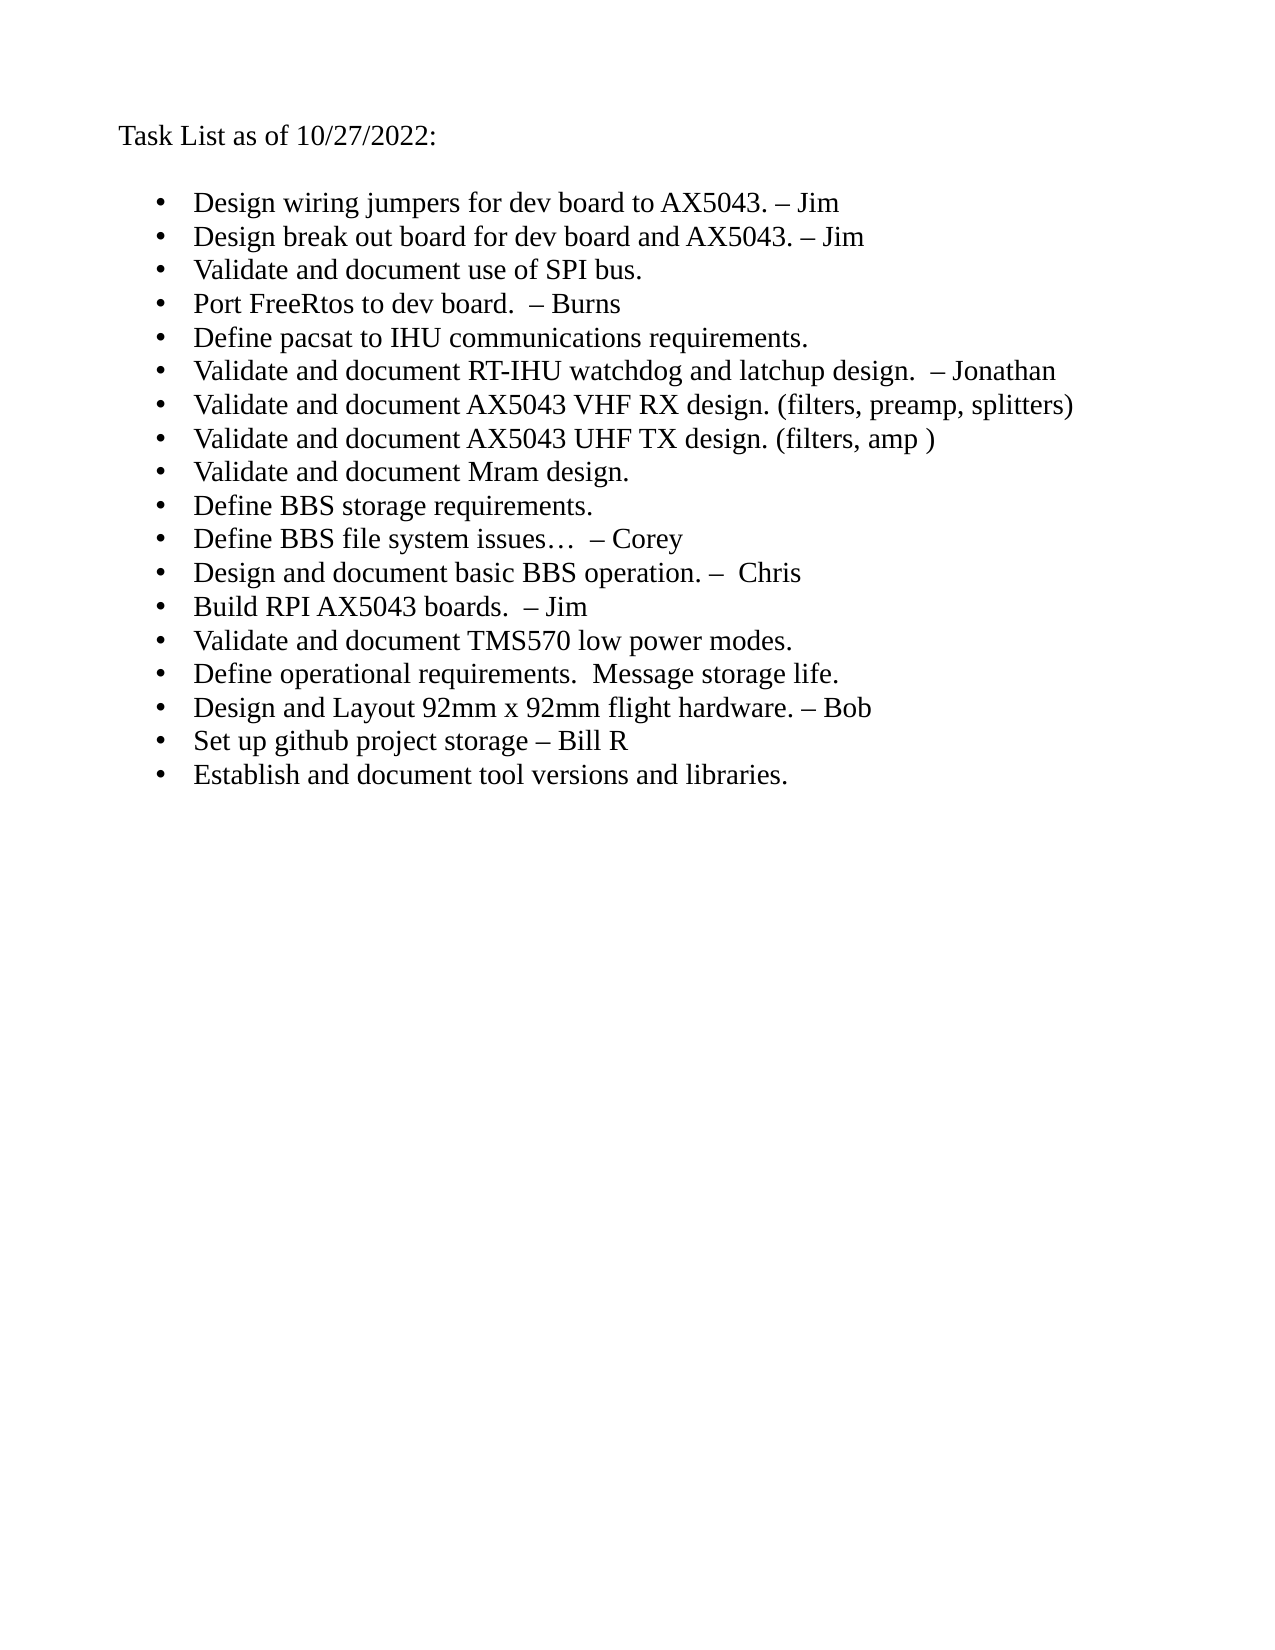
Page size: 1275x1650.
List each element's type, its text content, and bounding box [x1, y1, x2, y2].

list Set up github project storage – Bill R [156, 723, 1157, 757]
list Validate and document Mram design. [156, 454, 1157, 488]
list Validate and document RT-IHU watchdog and latchup design. – Jonathan [156, 353, 1157, 387]
list Define BBS file system issues… – Corey [156, 522, 1157, 555]
list Validate and document AX5043 VHF RX design. (filters, preamp, splitters) [156, 387, 1157, 421]
list Port FreeRtos to dev board. – Burns [156, 286, 1157, 320]
list Validate and document AX5043 UHF TX design. (filters, amp ) [156, 421, 1157, 454]
list Build RPI AX5043 boards. – Jim [156, 589, 1157, 623]
list Design break out board for dev board and AX5043. – Jim [156, 219, 1157, 252]
list Design and Layout 92mm x 92mm flight hardware. – Bob [156, 690, 1157, 723]
list Define operational requirements. Message storage life. [156, 656, 1157, 690]
list Establish and document tool versions and libraries. [156, 757, 1157, 791]
list Validate and document TMS570 low power modes. [156, 623, 1157, 656]
list Define BBS storage requirements. [156, 488, 1157, 522]
list Design wiring jumpers for dev board to AX5043. – Jim [156, 185, 1157, 219]
list Validate and document use of SPI bus. [156, 252, 1157, 286]
list Define pacsat to IHU communications requirements. [156, 320, 1157, 353]
list Design and document basic BBS operation. – Chris [156, 555, 1157, 589]
text Task List as of 10/27/2022: [118, 118, 1157, 152]
